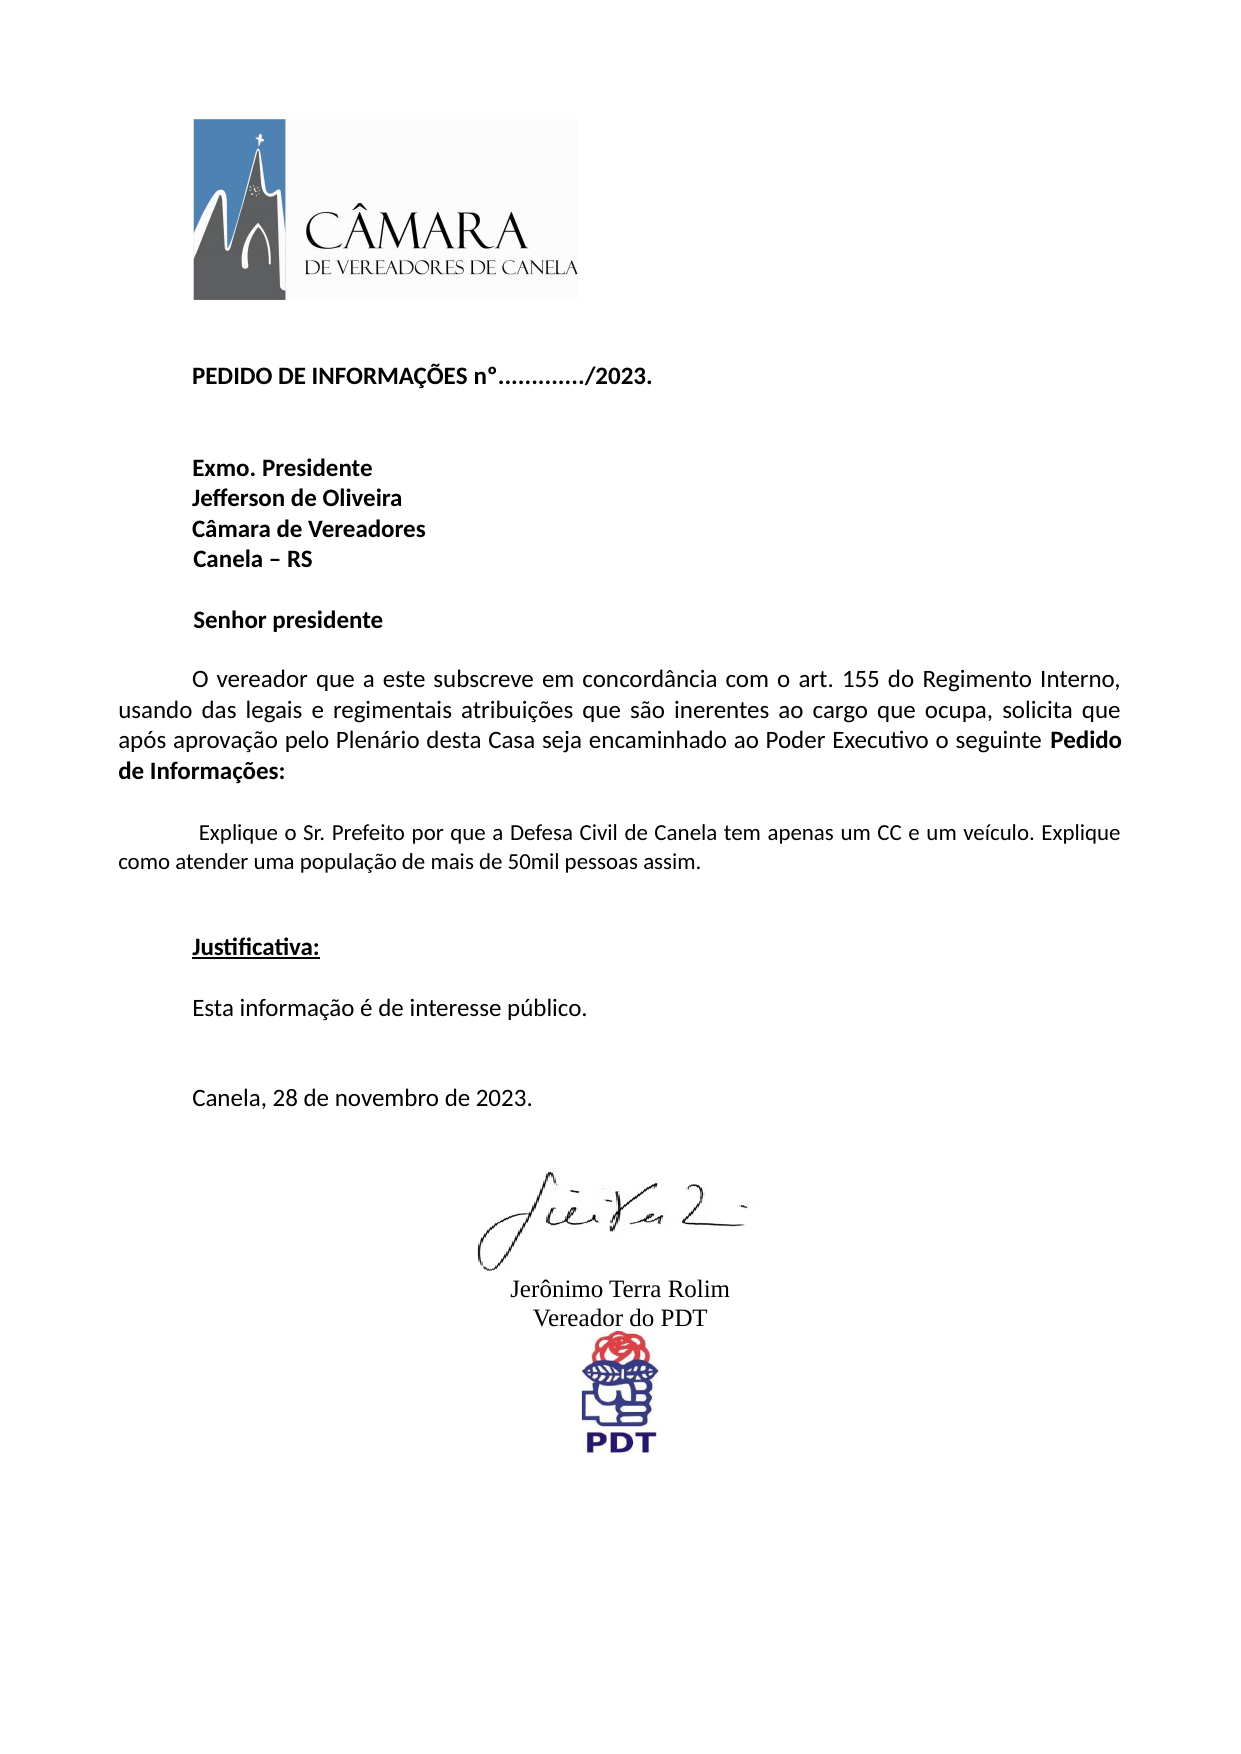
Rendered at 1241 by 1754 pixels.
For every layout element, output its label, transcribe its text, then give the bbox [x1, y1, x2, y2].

text Explique o Sr. Prefeito por que a Defesa Civil de Canela tem apenas um CC e um veículo. Explique como atender uma população de mais de 50mil pessoas assim. [118, 816, 1122, 875]
text O vereador que a este subscreve em concordância com o art. 155 do Regimento Interno, usando das legais e regimentais atribuições que são inerentes ao cargo que ocupa, solicita que após aprovação pelo Plenário desta Casa seja encaminhado ao Poder Executivo o seguinte Pedido de Informações: [118, 664, 1122, 786]
picture [581, 1331, 659, 1458]
picture [193, 119, 578, 300]
text Exmo. Presidente [118, 452, 1122, 482]
text Jefferson de Oliveira [118, 482, 1122, 513]
text Jerônimo Terra Rolim [118, 1171, 1122, 1303]
subtitle PEDIDO DE INFORMAÇÕES nº............./2023. [118, 360, 1122, 391]
text Canela – RS [118, 543, 1122, 574]
text Vereador do PDT [118, 1303, 1122, 1331]
text Canela, 28 de novembro de 2023. [118, 1082, 1122, 1112]
text Câmara de Vereadores [118, 513, 1122, 543]
text Esta informação é de interesse público. [118, 961, 1122, 1022]
text Senhor presidente [118, 604, 1122, 635]
picture [477, 1171, 763, 1274]
text Justificativa: [118, 931, 1122, 961]
